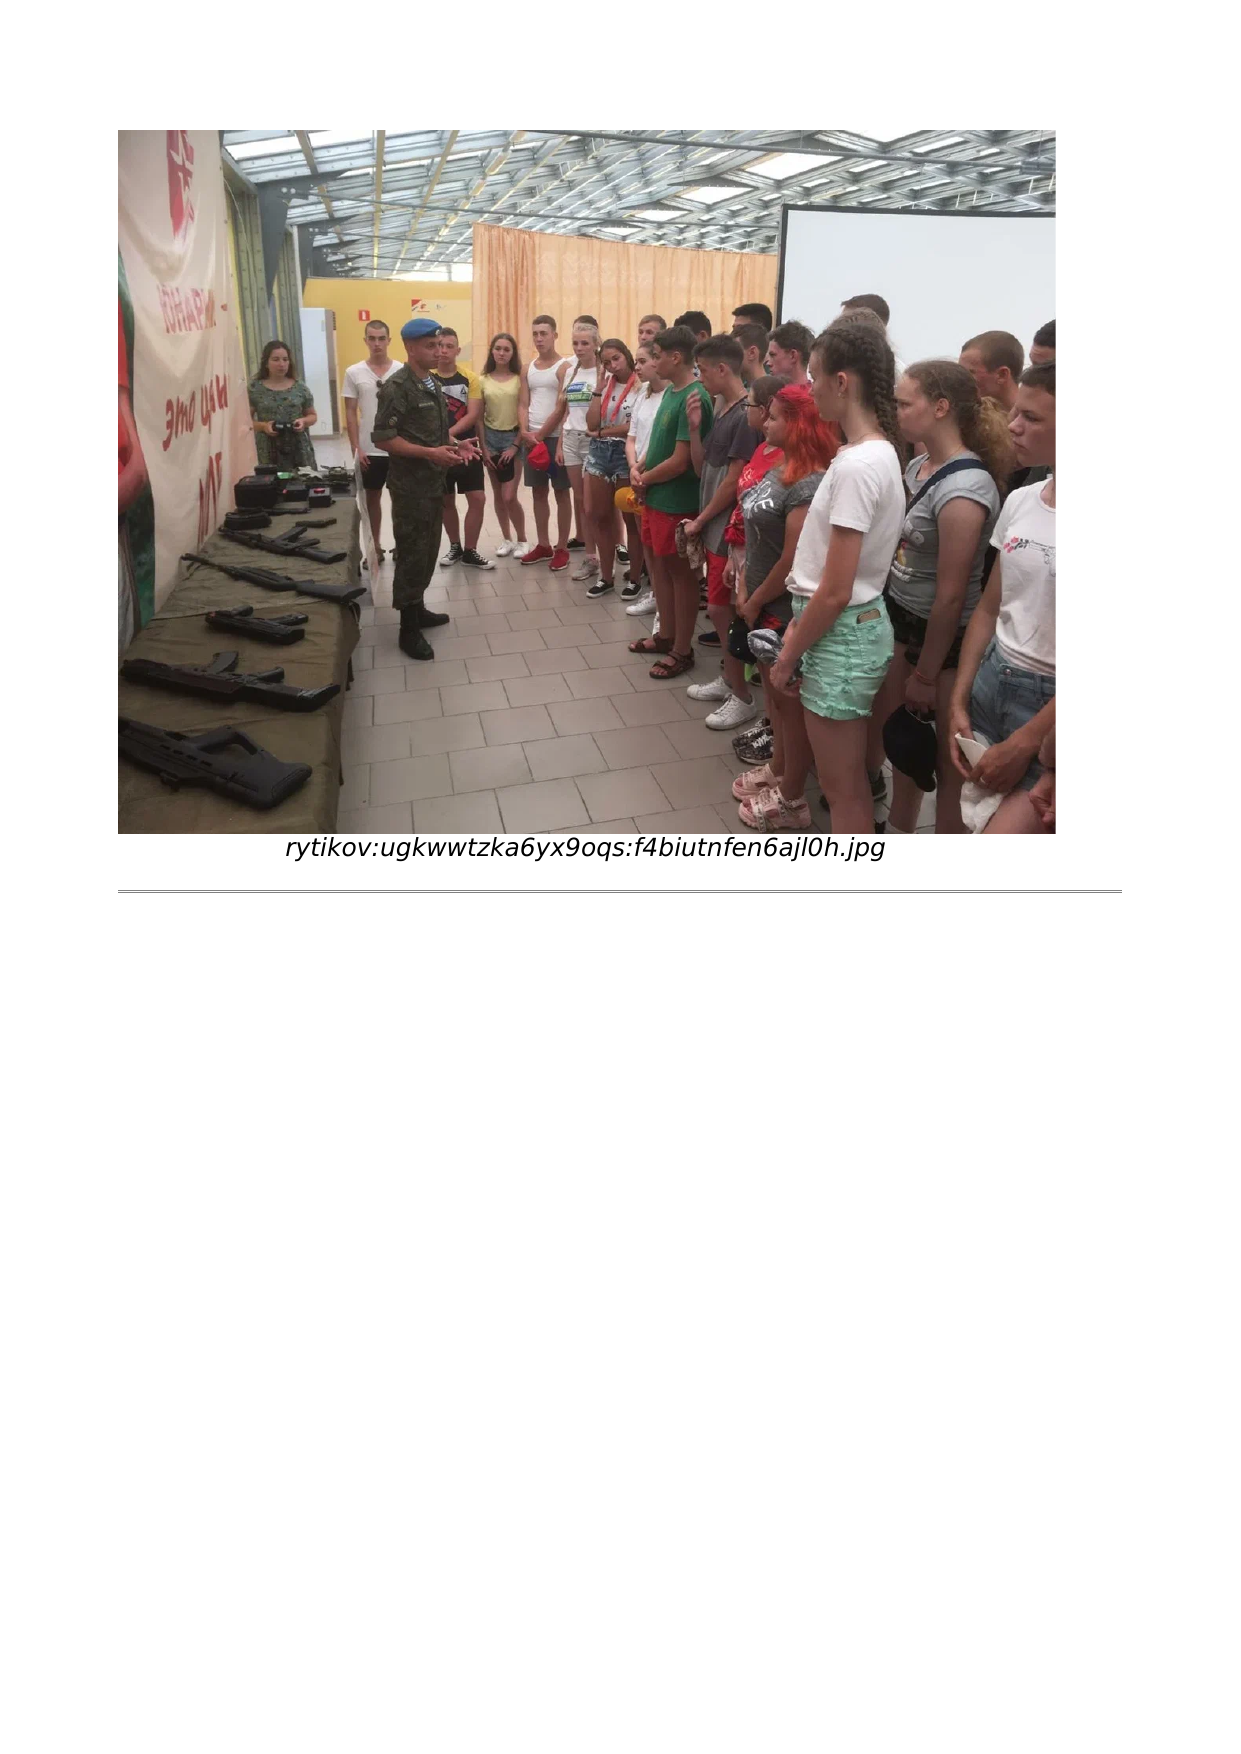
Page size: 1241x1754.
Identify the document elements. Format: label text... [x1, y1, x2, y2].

text rytikov:ugkwwtzka6yx9oqs:f4biutnfen6ajl0h.jpg [118, 834, 1056, 863]
picture [118, 130, 1056, 834]
